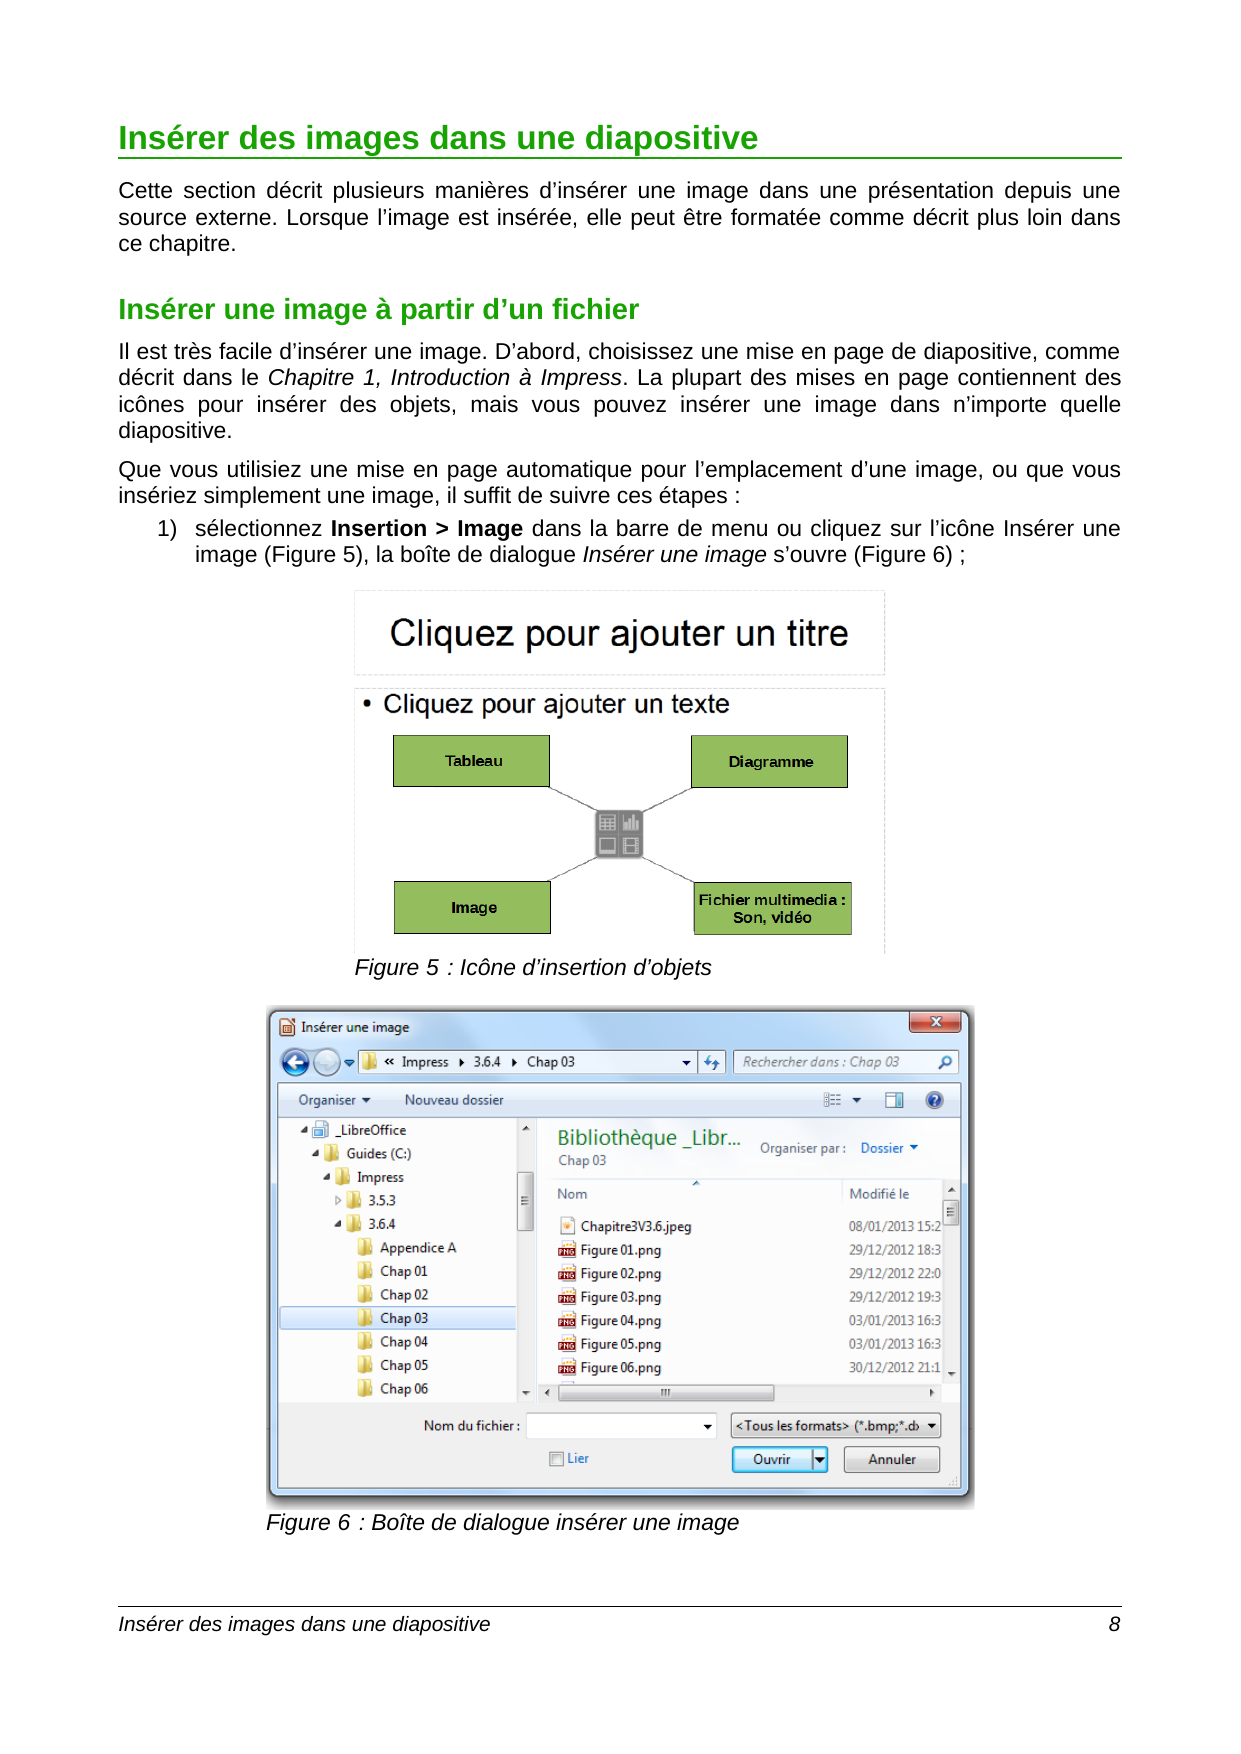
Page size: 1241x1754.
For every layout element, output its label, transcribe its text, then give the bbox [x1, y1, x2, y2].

list Que vous utilisiez une mise en page automatique pour l’emplacement d’une image, ou que vous insériez simplement une image, il suffit de suivre ces étapes : [118, 456, 1122, 509]
list sélectionnez Insertion > Image dans la barre de menu ou cliquez sur l’icône Insérer une image (Figure 5), la boîte de dialogue Insérer une image s’ouvre (Figure 6) ; [177, 515, 1122, 568]
text Cette section décrit plusieurs manières d’insérer une image dans une présentation depuis une source externe. Lorsque l’image est insérée, elle peut être formatée comme décrit plus loin dans ce chapitre. [118, 177, 1122, 257]
text Il est très facile d’insérer une image. D’abord, choisissez une mise en page de diapositive, comme décrit dans le Chapitre 1, Introduction à Impress. La plupart des mises en page contiennent des icônes pour insérer des objets, mais vous pouvez insérer une image dans n’importe quelle diapositive. [118, 338, 1122, 443]
picture [354, 586, 887, 954]
text Figure 6 : Boîte de dialogue insérer une image [266, 1510, 974, 1536]
subtitle Insérer une image à partir d’un fichier [118, 292, 1122, 326]
subtitle Insérer des images dans une diapositive [118, 118, 1122, 157]
picture [266, 1005, 975, 1510]
text Figure 5 : Icône d’insertion d’objets [354, 954, 886, 980]
